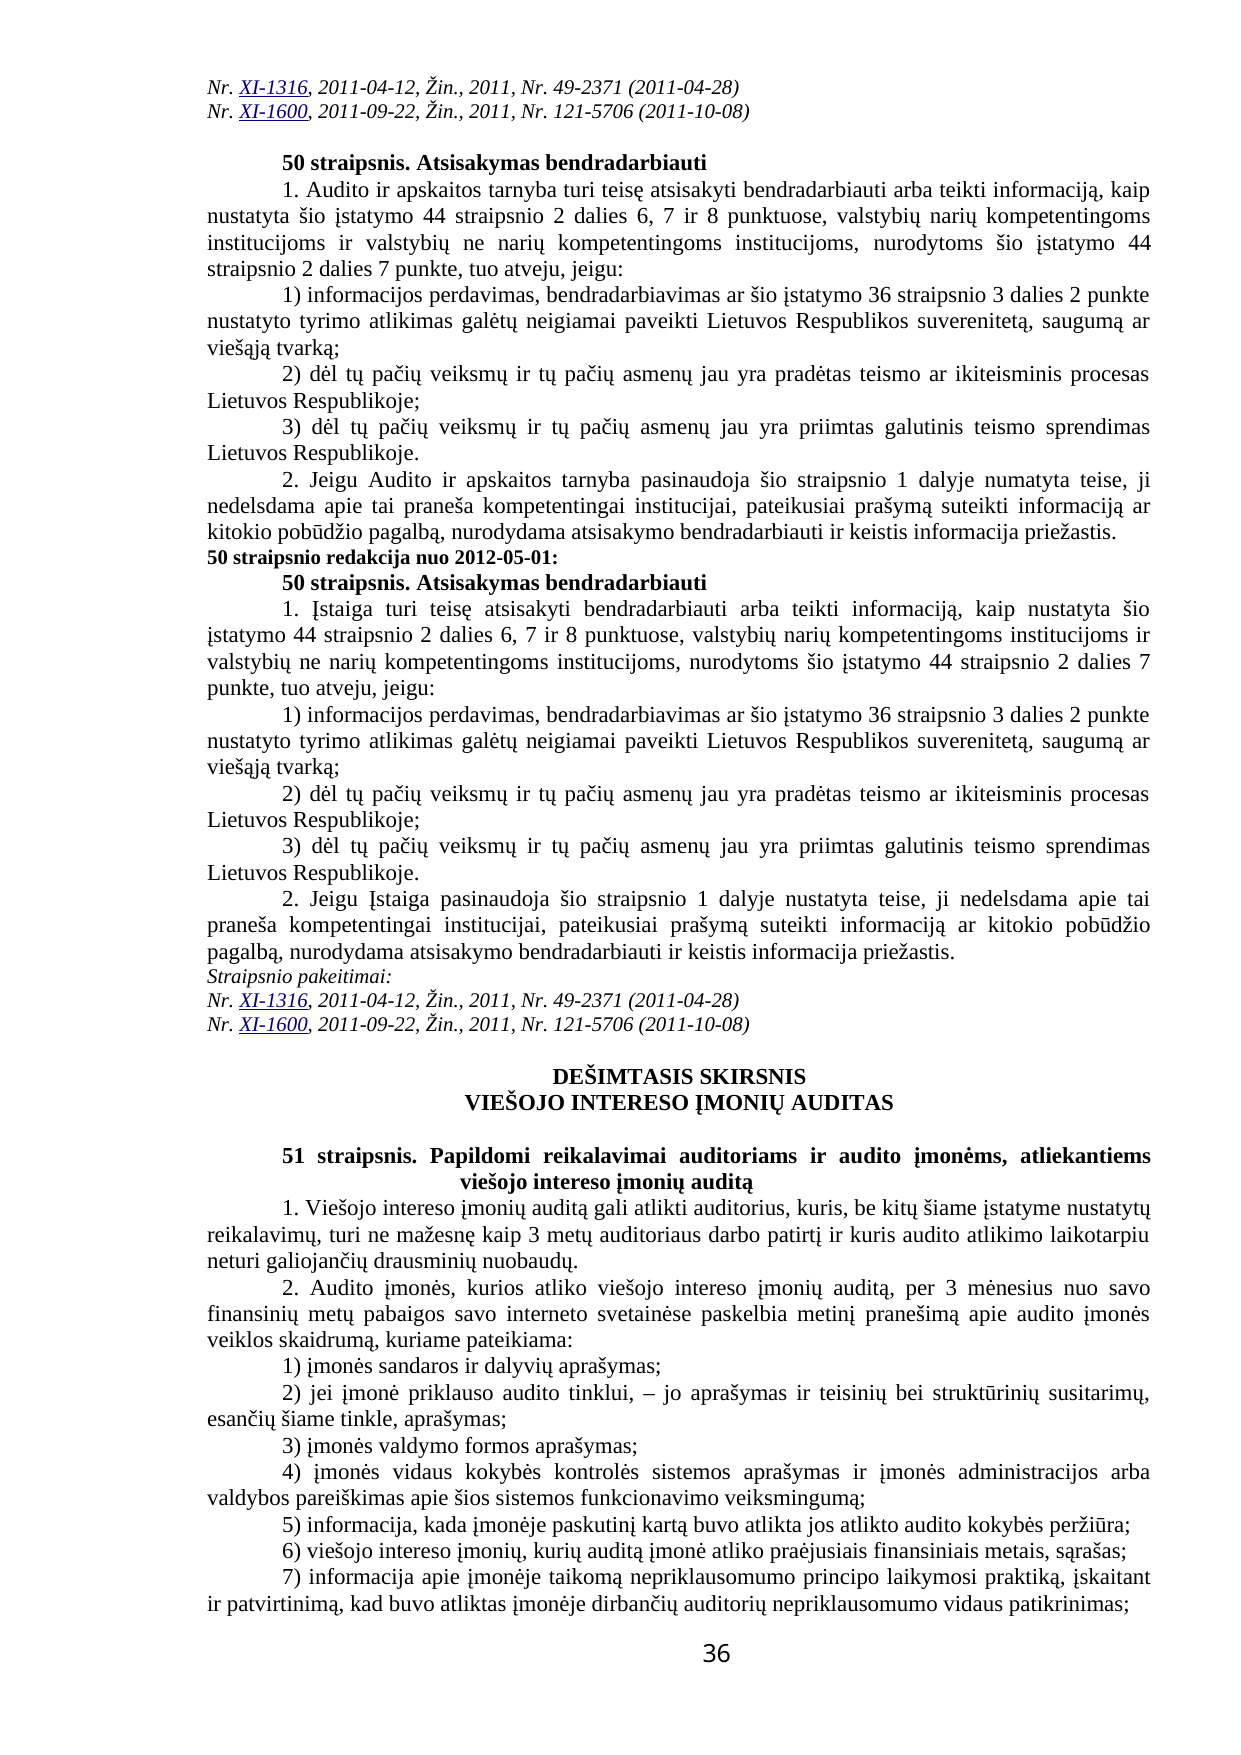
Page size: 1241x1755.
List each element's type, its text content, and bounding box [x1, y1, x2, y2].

text 2. Jeigu Įstaiga pasinaudoja šio straipsnio 1 dalyje nustatyta teise, ji nedelsdama apie tai praneša kompetentingai institucijai, pateikusiai prašymą suteikti informaciją ar kitokio pobūdžio pagalbą, nurodydama atsisakymo bendradarbiauti ir keistis informacija priežastis. [207, 885, 1152, 964]
text 3) įmonės valdymo formos aprašymas; [207, 1432, 1152, 1458]
text VIEŠOJO INTERESO ĮMONIŲ AUDITAS [207, 1089, 1152, 1115]
text 5) informacija, kada įmonėje paskutinį kartą buvo atlikta jos atlikto audito kokybės peržiūra; [207, 1511, 1152, 1537]
text Nr. XI-1600, 2011-09-22, Žin., 2011, Nr. 121-5706 (2011-10-08) [207, 99, 1152, 123]
text 1. Audito ir apskaitos tarnyba turi teisę atsisakyti bendradarbiauti arba teikti informaciją, kaip nustatyta šio įstatymo 44 straipsnio 2 dalies 6, 7 ir 8 punktuose, valstybių narių kompetentingoms institucijoms ir valstybių ne narių kompetentingoms institucijoms, nurodytoms šio įstatymo 44 straipsnio 2 dalies 7 punkte, tuo atveju, jeigu: [207, 176, 1152, 281]
text 2. Audito įmonės, kurios atliko viešojo intereso įmonių auditą, per 3 mėnesius nuo savo finansinių metų pabaigos savo interneto svetainėse paskelbia metinį pranešimą apie audito įmonės veiklos skaidrumą, kuriame pateikiama: [207, 1273, 1152, 1353]
text 1) informacijos perdavimas, bendradarbiavimas ar šio įstatymo 36 straipsnio 3 dalies 2 punkte nustatyto tyrimo atlikimas galėtų neigiamai paveikti Lietuvos Respublikos suverenitetą, saugumą ar viešąją tvarką; [207, 281, 1152, 360]
text 3) dėl tų pačių veiksmų ir tų pačių asmenų jau yra priimtas galutinis teismo sprendimas Lietuvos Respublikoje. [207, 413, 1152, 466]
text 50 straipsnis. Atsisakymas bendradarbiauti [207, 149, 1152, 176]
subtitle DEŠIMTASIS SKIRSNIS [207, 1063, 1152, 1089]
text 2) dėl tų pačių veiksmų ir tų pačių asmenų jau yra pradėtas teismo ar ikiteisminis procesas Lietuvos Respublikoje; [207, 360, 1152, 413]
text 2) dėl tų pačių veiksmų ir tų pačių asmenų jau yra pradėtas teismo ar ikiteisminis procesas Lietuvos Respublikoje; [207, 780, 1152, 832]
text Nr. XI-1600, 2011-09-22, Žin., 2011, Nr. 121-5706 (2011-10-08) [207, 1012, 1152, 1036]
text 3) dėl tų pačių veiksmų ir tų pačių asmenų jau yra priimtas galutinis teismo sprendimas Lietuvos Respublikoje. [207, 832, 1152, 885]
text 1. Viešojo intereso įmonių auditą gali atlikti auditorius, kuris, be kitų šiame įstatyme nustatytų reikalavimų, turi ne mažesnę kaip 3 metų auditoriaus darbo patirtį ir kuris audito atlikimo laikotarpiu neturi galiojančių drausminių nuobaudų. [207, 1194, 1152, 1273]
text Nr. XI-1316, 2011-04-12, Žin., 2011, Nr. 49-2371 (2011-04-28) [207, 75, 1152, 99]
text 2. Jeigu Audito ir apskaitos tarnyba pasinaudoja šio straipsnio 1 dalyje numatyta teise, ji nedelsdama apie tai praneša kompetentingai institucijai, pateikusiai prašymą suteikti informaciją ar kitokio pobūdžio pagalbą, nurodydama atsisakymo bendradarbiauti ir keistis informacija priežastis. [207, 466, 1152, 545]
text Nr. XI-1316, 2011-04-12, Žin., 2011, Nr. 49-2371 (2011-04-28) [207, 988, 1152, 1012]
text 2) jei įmonė priklauso audito tinklui, – jo aprašymas ir teisinių bei struktūrinių susitarimų, esančių šiame tinkle, aprašymas; [207, 1379, 1152, 1432]
text 7) informacija apie įmonėje taikomą nepriklausomumo principo laikymosi praktiką, įskaitant ir patvirtinimą, kad buvo atliktas įmonėje dirbančių auditorių nepriklausomumo vidaus patikrinimas; [207, 1563, 1152, 1616]
text Straipsnio pakeitimai: [207, 964, 1152, 988]
text 1. Įstaiga turi teisę atsisakyti bendradarbiauti arba teikti informaciją, kaip nustatyta šio įstatymo 44 straipsnio 2 dalies 6, 7 ir 8 punktuose, valstybių narių kompetentingoms institucijoms ir valstybių ne narių kompetentingoms institucijoms, nurodytoms šio įstatymo 44 straipsnio 2 dalies 7 punkte, tuo atveju, jeigu: [207, 595, 1152, 701]
text 6) viešojo intereso įmonių, kurių auditą įmonė atliko praėjusiais finansiniais metais, sąrašas; [207, 1537, 1152, 1563]
text 51 straipsnis. Papildomi reikalavimai auditoriams ir audito įmonėms, atliekantiems viešojo intereso įmonių auditą [282, 1142, 1152, 1194]
text 1) įmonės sandaros ir dalyvių aprašymas; [207, 1353, 1152, 1379]
text 50 straipsnio redakcija nuo 2012-05-01: [207, 545, 1152, 569]
text 1) informacijos perdavimas, bendradarbiavimas ar šio įstatymo 36 straipsnio 3 dalies 2 punkte nustatyto tyrimo atlikimas galėtų neigiamai paveikti Lietuvos Respublikos suverenitetą, saugumą ar viešąją tvarką; [207, 701, 1152, 780]
subtitle 50 straipsnis. Atsisakymas bendradarbiauti [207, 569, 1152, 595]
text 4) įmonės vidaus kokybės kontrolės sistemos aprašymas ir įmonės administracijos arba valdybos pareiškimas apie šios sistemos funkcionavimo veiksmingumą; [207, 1458, 1152, 1511]
